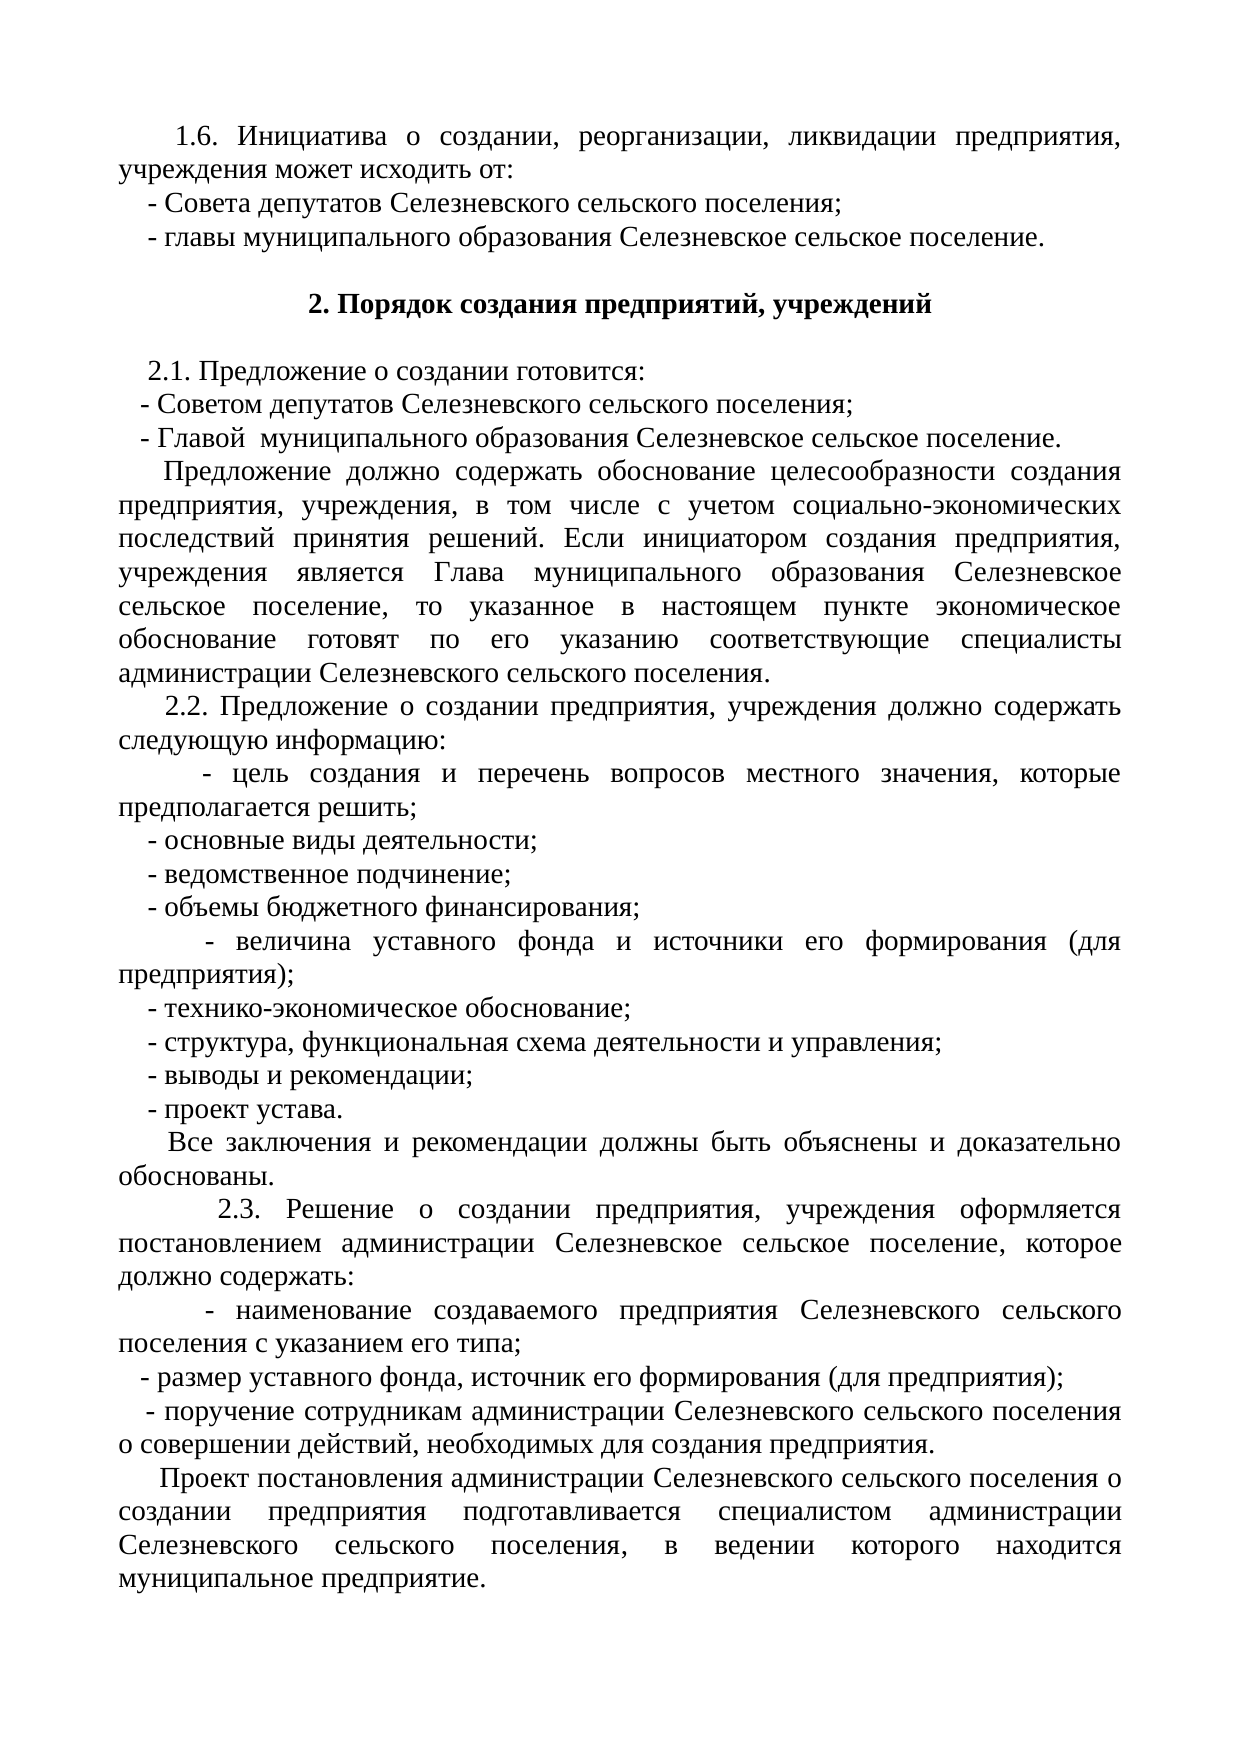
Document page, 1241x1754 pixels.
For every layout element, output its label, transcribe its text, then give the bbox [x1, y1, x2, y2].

text - поручение сотрудникам администрации Селезневского сельского поселения о совершении действий, необходимых для создания предприятия. [118, 1393, 1122, 1460]
text - Советом депутатов Селезневского сельского поселения; [118, 386, 1122, 420]
text - проект устава. [118, 1091, 1122, 1124]
text - главы муниципального образования Селезневское сельское поселение. [118, 219, 1122, 252]
text - структура, функциональная схема деятельности и управления; [118, 1024, 1122, 1057]
text - величина уставного фонда и источники его формирования (для предприятия); [118, 923, 1122, 990]
text - Главой муниципального образования Селезневское сельское поселение. [118, 420, 1122, 453]
text - Совета депутатов Селезневского сельского поселения; [118, 185, 1122, 219]
text 2.3. Решение о создании предприятия, учреждения оформляется постановлением администрации Селезневское сельское поселение, которое должно содержать: [118, 1191, 1122, 1292]
text - выводы и рекомендации; [118, 1057, 1122, 1091]
text - технико-экономическое обоснование; [118, 990, 1122, 1024]
text - цель создания и перечень вопросов местного значения, которые предполагается решить; [118, 755, 1122, 822]
text - основные виды деятельности; [118, 822, 1122, 856]
text - наименование создаваемого предприятия Селезневского сельского поселения с указанием его типа; [118, 1292, 1122, 1359]
text - объемы бюджетного финансирования; [118, 889, 1122, 923]
text Предложение должно содержать обоснование целесообразности создания предприятия, учреждения, в том числе с учетом социально-экономических последствий принятия решений. Если инициатором создания предприятия, учреждения является Глава муниципального образования Селезневское сельское поселение, то указанное в настоящем пункте экономическое обоснование готовят по его указанию соответствующие специалисты администрации Селезневского сельского поселения. [118, 453, 1122, 688]
text - ведомственное подчинение; [118, 856, 1122, 889]
text - размер уставного фонда, источник его формирования (для предприятия); [118, 1359, 1122, 1393]
text Все заключения и рекомендации должны быть объяснены и доказательно обоснованы. [118, 1124, 1122, 1191]
text 2.1. Предложение о создании готовится: [118, 353, 1122, 386]
text 2. Порядок создания предприятий, учреждений [118, 286, 1122, 319]
text 2.2. Предложение о создании предприятия, учреждения должно содержать следующую информацию: [118, 688, 1122, 755]
text 1.6. Инициатива о создании, реорганизации, ликвидации предприятия, учреждения может исходить от: [118, 118, 1122, 185]
text Проект постановления администрации Селезневского сельского поселения о создании предприятия подготавливается специалистом администрации Селезневского сельского поселения, в ведении которого находится муниципальное предприятие. [118, 1460, 1122, 1594]
